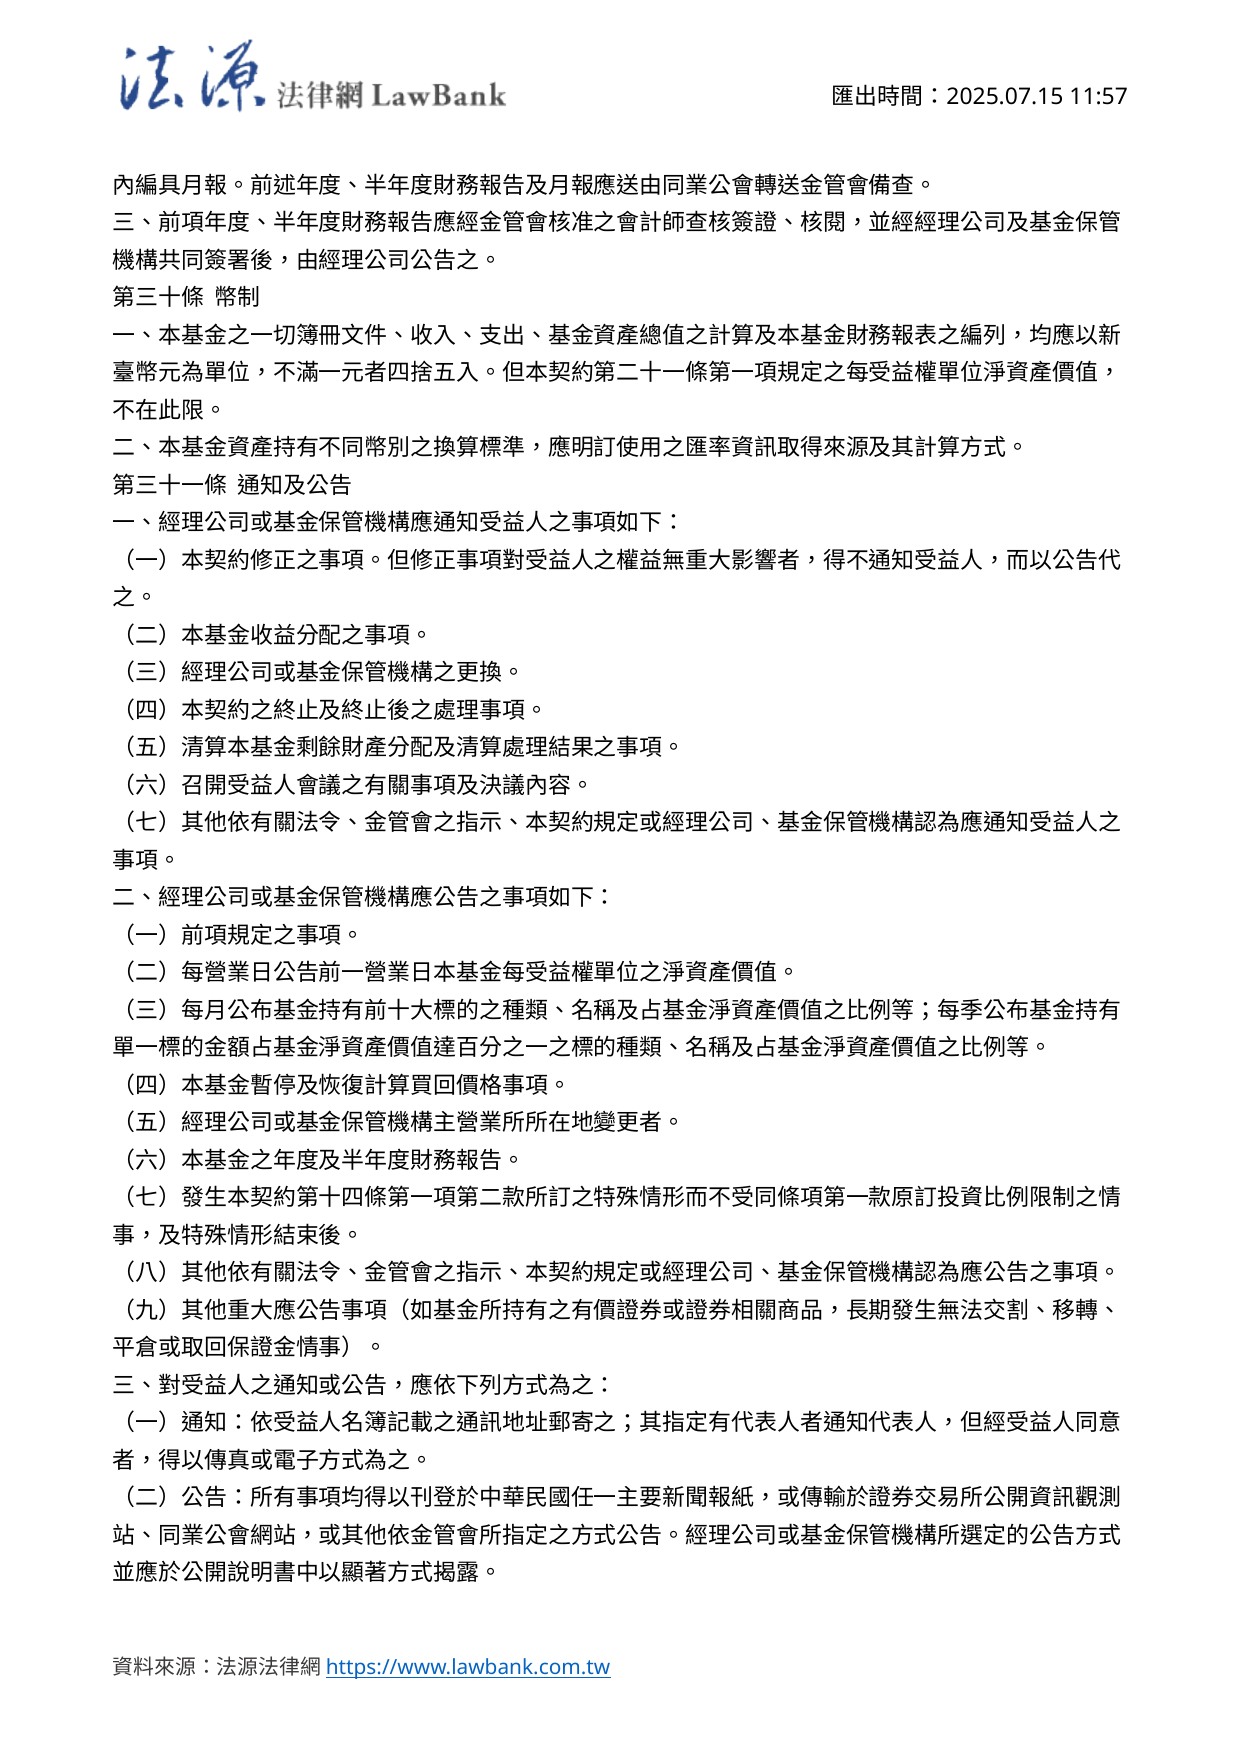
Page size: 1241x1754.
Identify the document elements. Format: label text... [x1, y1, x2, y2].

text 二、本基金資產持有不同幣別之換算標準，應明訂使用之匯率資訊取得來源及其計算方式。 [112, 427, 1128, 464]
text 三、對受益人之通知或公告，應依下列方式為之： [112, 1364, 1128, 1402]
text （七）發生本契約第十四條第一項第二款所訂之特殊情形而不受同條項第一款原訂投資比例限制之情事，及特殊情形結束後。 [112, 1177, 1128, 1252]
text （七）其他依有關法令、金管會之指示、本契約規定或經理公司、基金保管機構認為應通知受益人之事項。 [112, 802, 1128, 877]
text （八）其他依有關法令、金管會之指示、本契約規定或經理公司、基金保管機構認為應公告之事項。 [112, 1252, 1128, 1289]
text （五）經理公司或基金保管機構主營業所所在地變更者。 [112, 1102, 1128, 1139]
text 第三十條 幣制 [112, 277, 1128, 314]
text 三、前項年度、半年度財務報告應經金管會核准之會計師查核簽證、核閱，並經經理公司及基金保管機構共同簽署後，由經理公司公告之。 [112, 202, 1128, 277]
text （二）公告：所有事項均得以刊登於中華民國任一主要新聞報紙，或傳輸於證券交易所公開資訊觀測站、同業公會網站，或其他依金管會所指定之方式公告。經理公司或基金保管機構所選定的公告方式並應於公開說明書中以顯著方式揭露。 [112, 1477, 1128, 1589]
text （四）本基金暫停及恢復計算買回價格事項。 [112, 1064, 1128, 1102]
text （二）本基金收益分配之事項。 [112, 614, 1128, 652]
text 一、經理公司或基金保管機構應通知受益人之事項如下： [112, 502, 1128, 539]
text 一、本基金之一切簿冊文件、收入、支出、基金資產總值之計算及本基金財務報表之編列，均應以新臺幣元為單位，不滿一元者四捨五入。但本契約第二十一條第一項規定之每受益權單位淨資產價值，不在此限。 [112, 314, 1128, 427]
text （四）本契約之終止及終止後之處理事項。 [112, 689, 1128, 727]
text （六）本基金之年度及半年度財務報告。 [112, 1139, 1128, 1177]
text （一）本契約修正之事項。但修正事項對受益人之權益無重大影響者，得不通知受益人，而以公告代之。 [112, 539, 1128, 614]
text 二、經理公司運用本基金，應依金管會之規定，訂定基金會計制度，並於每會計年度終了後二個月內，編具年度財務報告；於每會計年度第二季終了後四十五日內編具半年度財務報告，於每月終了後十日內編具月報。前述年度、半年度財務報告及月報應送由同業公會轉送金管會備查。 [112, 164, 1128, 202]
picture [120, 39, 507, 116]
text （五）清算本基金剩餘財產分配及清算處理結果之事項。 [112, 727, 1128, 764]
text （六）召開受益人會議之有關事項及決議內容。 [112, 764, 1128, 802]
text 二、經理公司或基金保管機構應公告之事項如下： [112, 877, 1128, 914]
text （三）經理公司或基金保管機構之更換。 [112, 652, 1128, 689]
text （二）每營業日公告前一營業日本基金每受益權單位之淨資產價值。 [112, 952, 1128, 989]
text 第三十一條 通知及公告 [112, 464, 1128, 502]
text （一）前項規定之事項。 [112, 914, 1128, 952]
text （一）通知：依受益人名簿記載之通訊地址郵寄之；其指定有代表人者通知代表人，但經受益人同意者，得以傳真或電子方式為之。 [112, 1402, 1128, 1477]
text （三）每月公布基金持有前十大標的之種類、名稱及占基金淨資產價值之比例等；每季公布基金持有單一標的金額占基金淨資產價值達百分之一之標的種類、名稱及占基金淨資產價值之比例等。 [112, 989, 1128, 1064]
text （九）其他重大應公告事項（如基金所持有之有價證券或證券相關商品，長期發生無法交割、移轉、平倉或取回保證金情事）。 [112, 1289, 1128, 1364]
